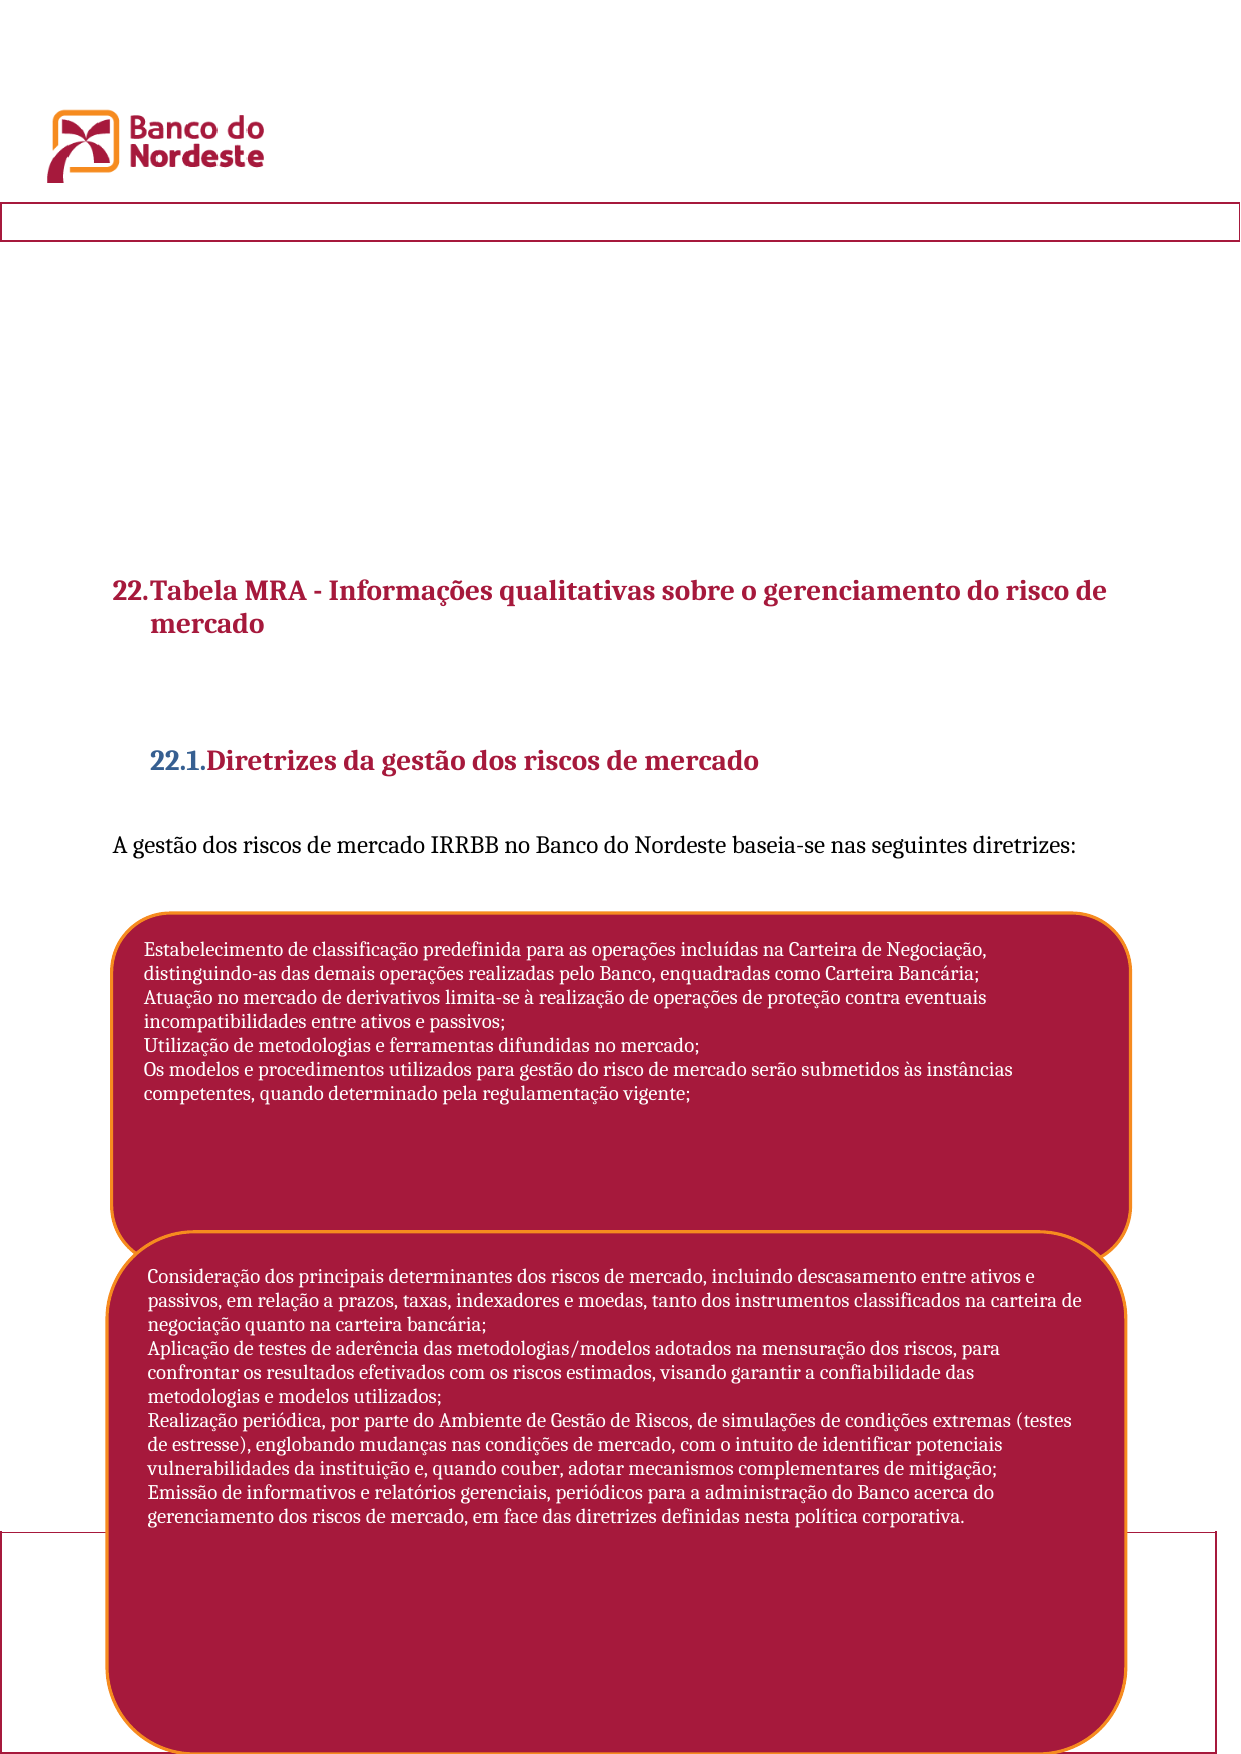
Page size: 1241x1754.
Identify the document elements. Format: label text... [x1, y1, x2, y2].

text A gestão dos riscos de mercado IRRBB no Banco do Nordeste baseia-se nas seguintes diretrizes: [112, 831, 1128, 859]
list Diretrizes da gestão dos riscos de mercado [150, 744, 1128, 778]
list Tabela MRA - Informações qualitativas sobre o gerenciamento do risco de mercado [112, 574, 1128, 641]
